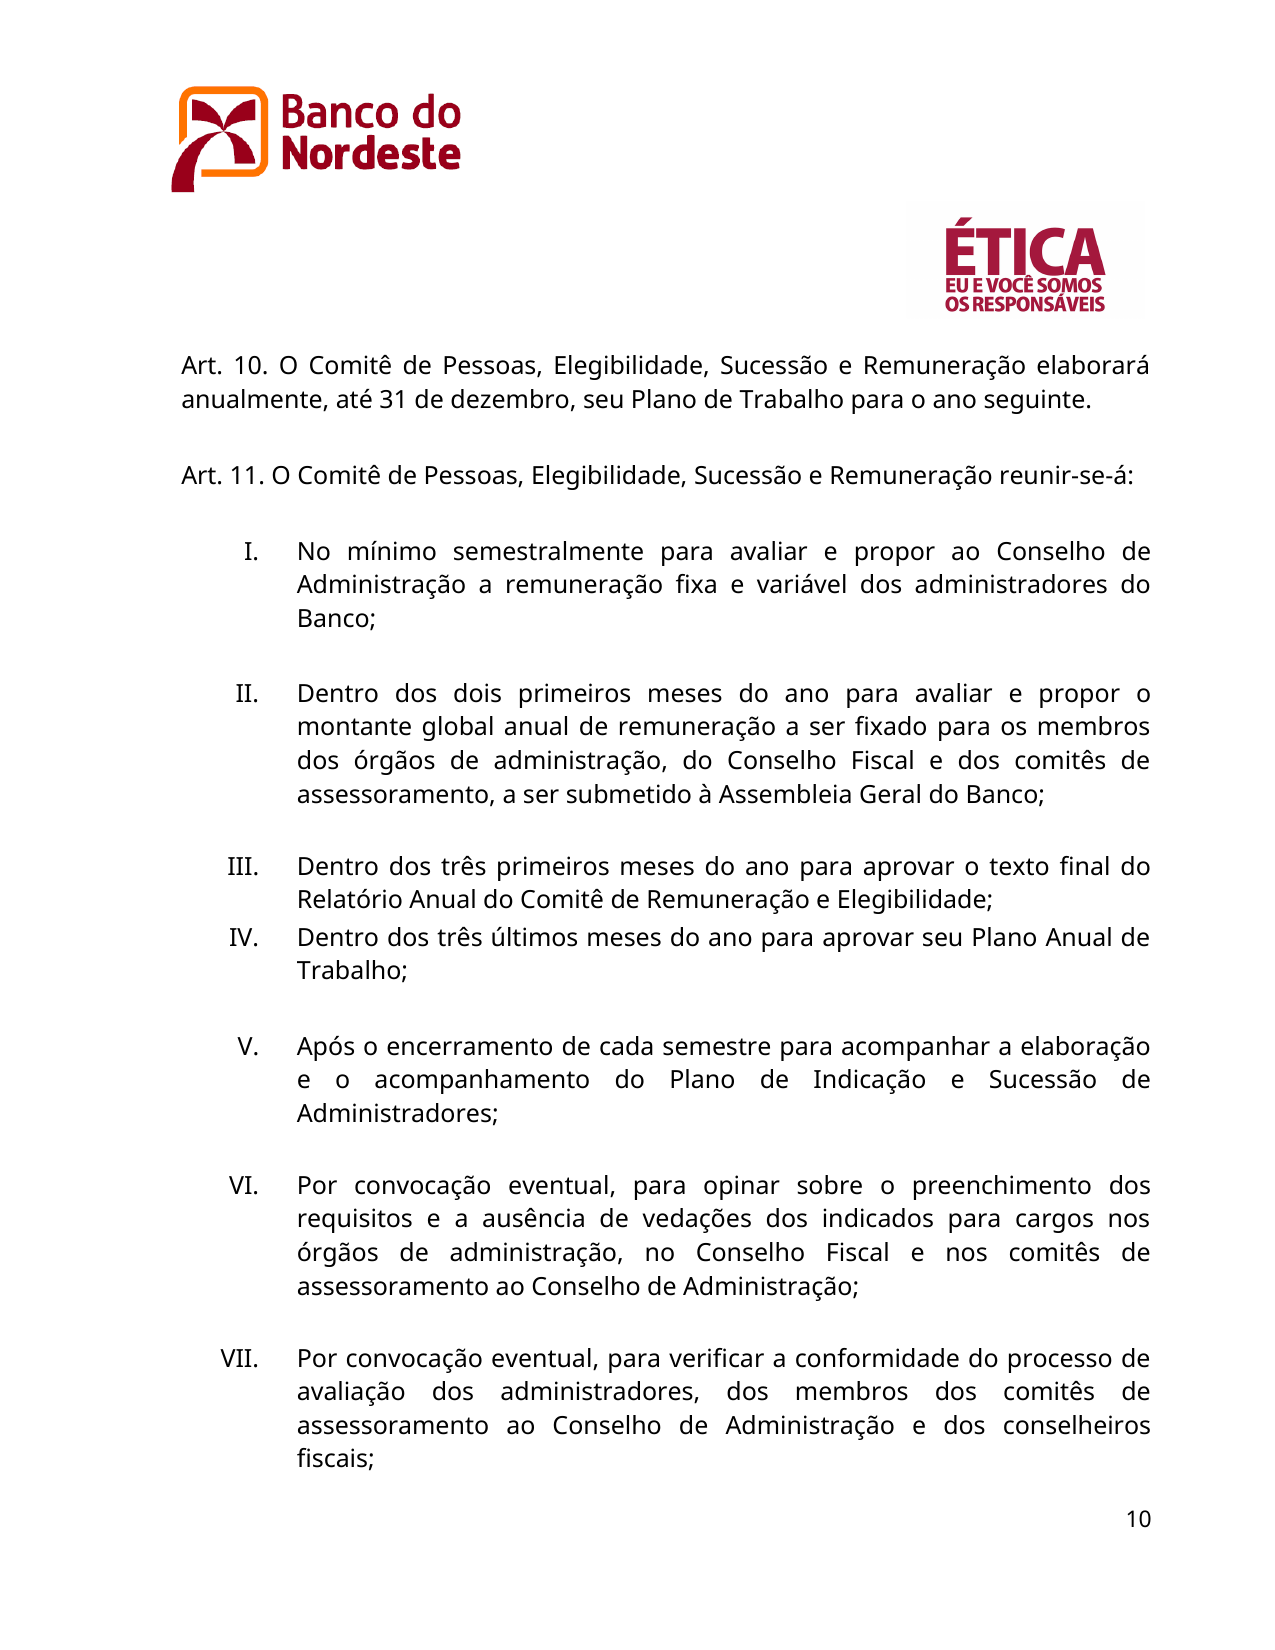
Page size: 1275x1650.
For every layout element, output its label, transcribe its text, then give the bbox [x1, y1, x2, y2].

list Dentro dos três primeiros meses do ano para aprovar o texto final do Relatório Anual do Comitê de Remuneração e Elegibilidade; [259, 848, 1152, 916]
list Por convocação eventual, para opinar sobre o preenchimento dos requisitos e a ausência de vedações dos indicados para cargos nos órgãos de administração, no Conselho Fiscal e nos comitês de assessoramento ao Conselho de Administração; [259, 1167, 1152, 1302]
list No mínimo semestralmente para avaliar e propor ao Conselho de Administração a remuneração fixa e variável dos administradores do Banco; [259, 533, 1152, 634]
text Art. 10. O Comitê de Pessoas, Elegibilidade, Sucessão e Remuneração elaborará anualmente, até 31 de dezembro, seu Plano de Trabalho para o ano seguinte. [181, 348, 1152, 416]
list Após o encerramento de cada semestre para acompanhar a elaboração e o acompanhamento do Plano de Indicação e Sucessão de Administradores; [259, 1028, 1152, 1129]
list Por convocação eventual, para verificar a conformidade do processo de avaliação dos administradores, dos membros dos comitês de assessoramento ao Conselho de Administração e dos conselheiros fiscais; [259, 1340, 1152, 1475]
text Art. 11. O Comitê de Pessoas, Elegibilidade, Sucessão e Remuneração reunir-se-á: [181, 457, 1152, 492]
list Dentro dos dois primeiros meses do ano para avaliar e propor o montante global anual de remuneração a ser fixado para os membros dos órgãos de administração, do Conselho Fiscal e dos comitês de assessoramento, a ser submetido à Assembleia Geral do Banco; [259, 675, 1152, 810]
list Dentro dos três últimos meses do ano para aprovar seu Plano Anual de Trabalho; [259, 920, 1152, 987]
